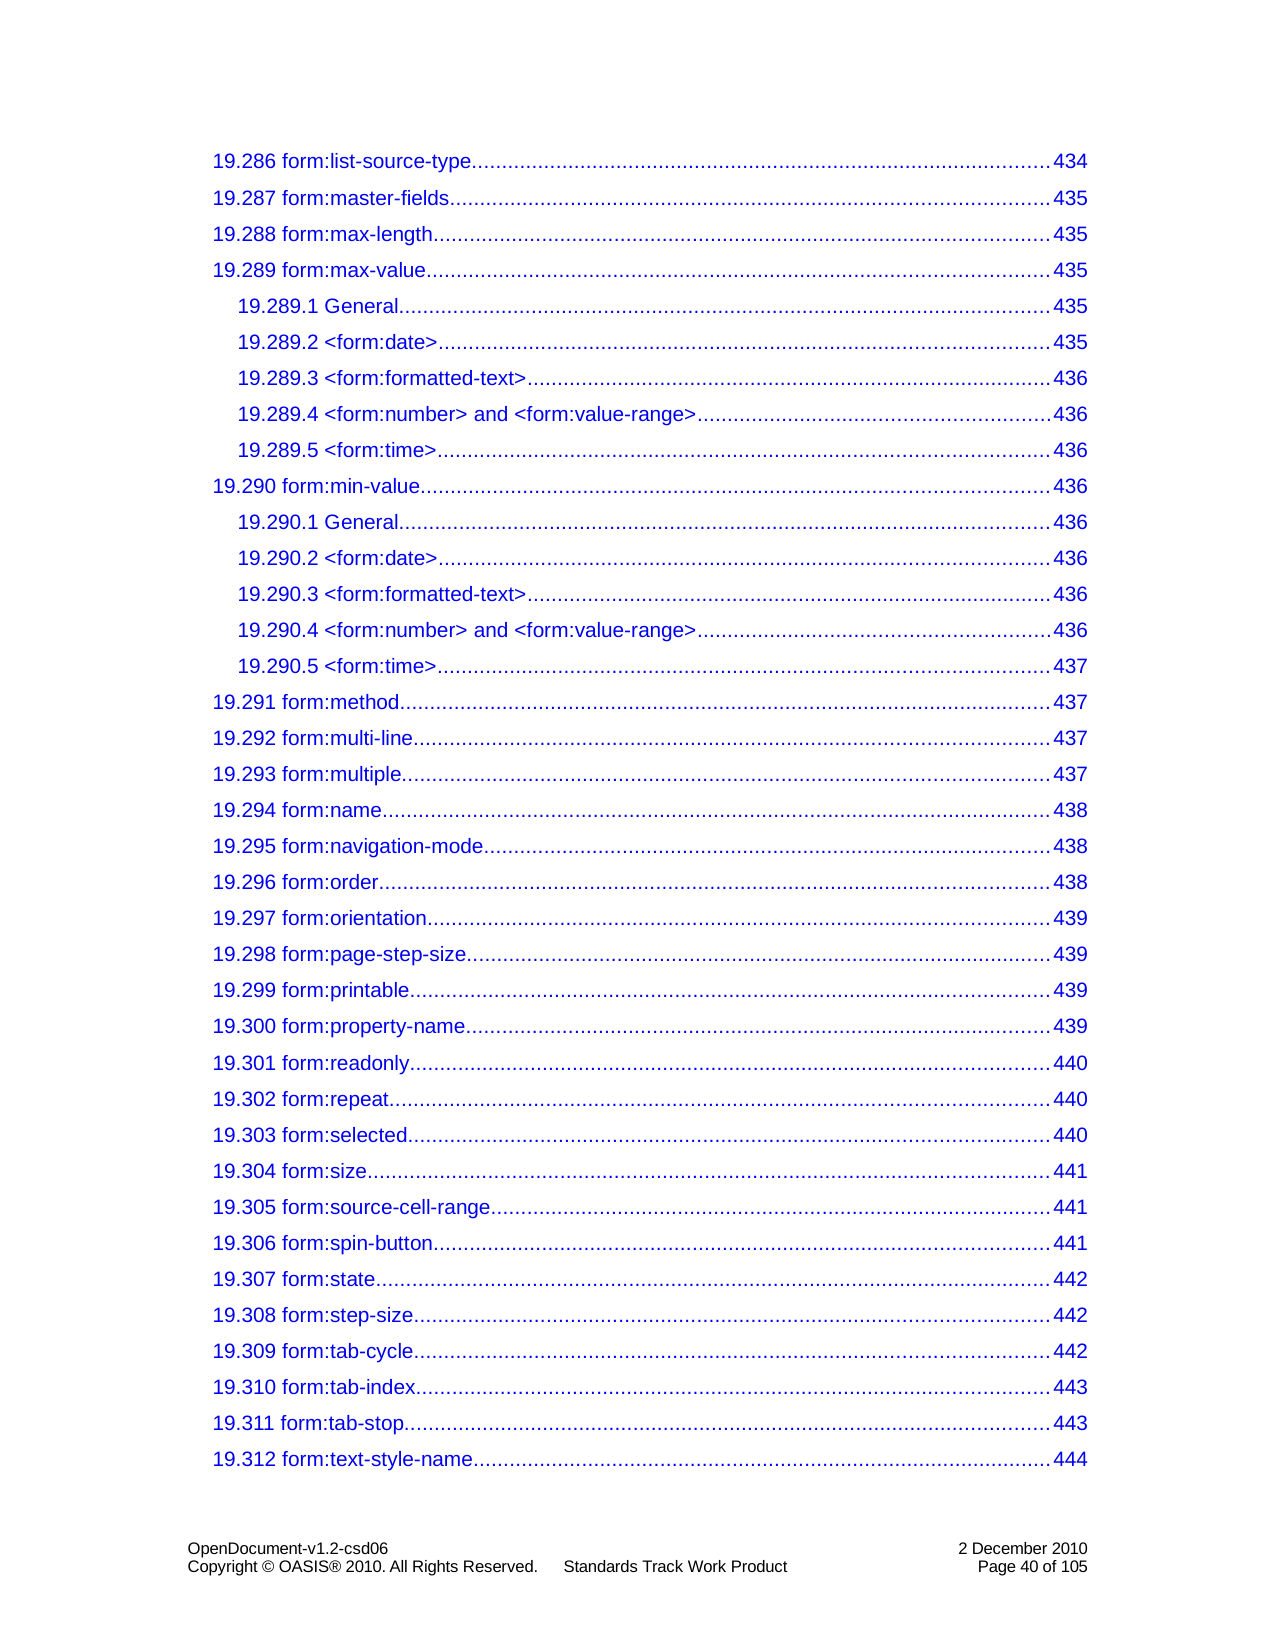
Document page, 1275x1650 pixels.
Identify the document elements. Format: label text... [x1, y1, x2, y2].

text 19.289.2 <form:date> 435 [237, 330, 1088, 354]
text 19.289.5 <form:time> 436 [237, 438, 1088, 462]
text 19.300 form:property-name 439 [212, 1015, 1088, 1038]
text 19.289 form:max-value 435 [212, 258, 1088, 282]
text 19.290.4 <form:number> and <form:value-range> 436 [237, 618, 1088, 642]
text 19.305 form:source-cell-range 441 [212, 1195, 1088, 1219]
text 19.291 form:method 437 [212, 691, 1088, 714]
text 19.290.1 General 436 [237, 510, 1088, 534]
text 19.289.3 <form:formatted-text> 436 [237, 366, 1088, 390]
text 19.293 form:multiple 437 [212, 763, 1088, 786]
text 19.303 form:selected 440 [212, 1123, 1088, 1147]
text 19.310 form:tab-index 443 [212, 1375, 1088, 1399]
text 19.308 form:step-size 442 [212, 1303, 1088, 1327]
text 19.290.2 <form:date> 436 [237, 546, 1088, 570]
text 19.287 form:master-fields 435 [212, 186, 1088, 209]
text 19.297 form:orientation 439 [212, 907, 1088, 930]
text 19.298 form:page-step-size 439 [212, 943, 1088, 966]
text 19.290 form:min-value 436 [212, 474, 1088, 498]
text 19.312 form:text-style-name 444 [212, 1447, 1088, 1471]
text 19.286 form:list-source-type 434 [212, 150, 1088, 173]
text 19.301 form:readonly 440 [212, 1051, 1088, 1074]
text 19.307 form:state 442 [212, 1267, 1088, 1291]
text 19.289.1 General 435 [237, 294, 1088, 318]
text 19.299 form:printable 439 [212, 979, 1088, 1002]
text 19.295 form:navigation-mode 438 [212, 835, 1088, 858]
text 19.294 form:name 438 [212, 799, 1088, 822]
text 19.302 form:repeat 440 [212, 1087, 1088, 1111]
text 19.290.3 <form:formatted-text> 436 [237, 582, 1088, 606]
text 19.296 form:order 438 [212, 871, 1088, 894]
text 19.288 form:max-length 435 [212, 222, 1088, 246]
text 19.290.5 <form:time> 437 [237, 654, 1088, 678]
text 19.304 form:size 441 [212, 1159, 1088, 1183]
text 19.309 form:tab-cycle 442 [212, 1339, 1088, 1363]
text 19.289.4 <form:number> and <form:value-range> 436 [237, 402, 1088, 426]
text 19.292 form:multi-line 437 [212, 727, 1088, 750]
text 19.306 form:spin-button 441 [212, 1231, 1088, 1255]
text 19.311 form:tab-stop 443 [212, 1411, 1088, 1435]
